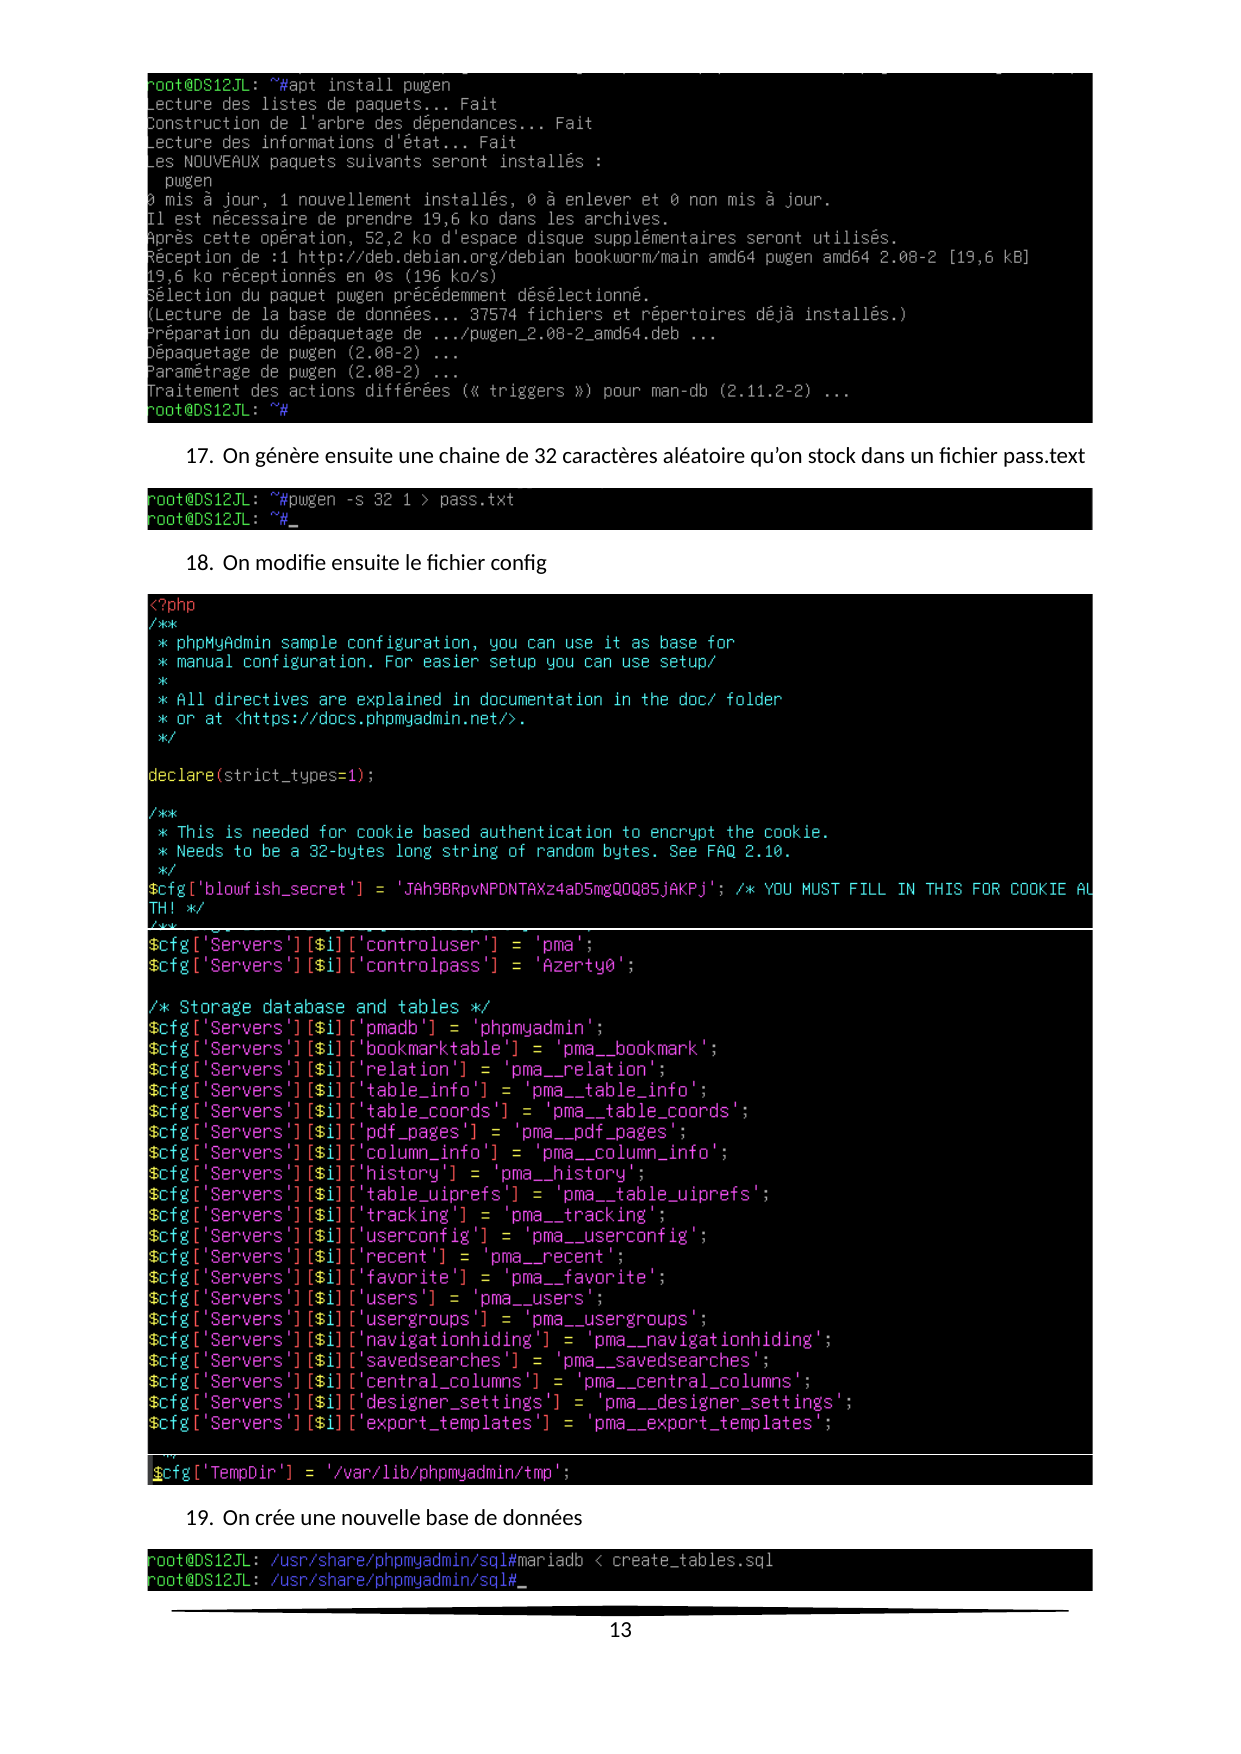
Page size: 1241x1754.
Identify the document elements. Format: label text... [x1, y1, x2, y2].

list On génère ensuite une chaine de 32 caractères aléatoire qu’on stock dans un fichier pass.text [185, 441, 1093, 469]
list On modifie ensuite le fichier config [185, 548, 1093, 576]
list On crée une nouvelle base de données [185, 1503, 1093, 1531]
